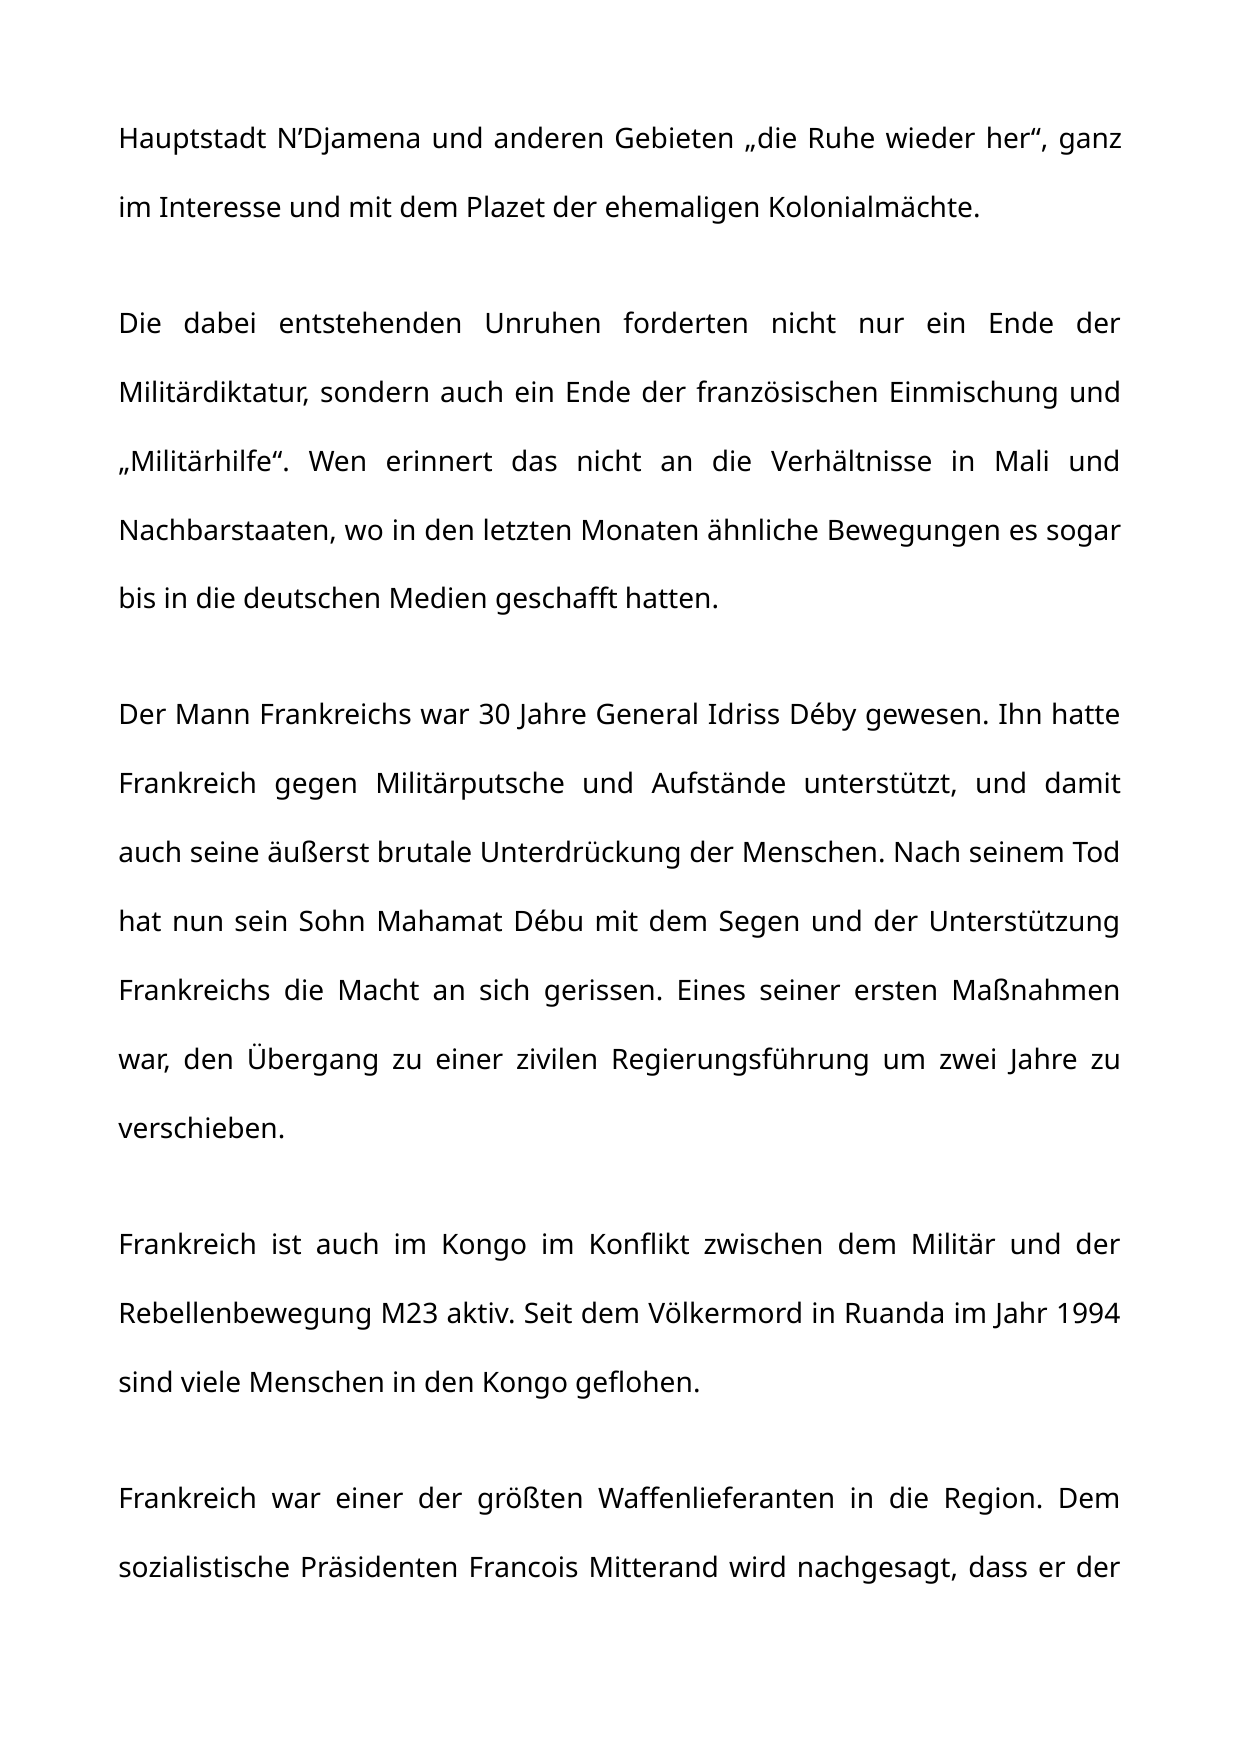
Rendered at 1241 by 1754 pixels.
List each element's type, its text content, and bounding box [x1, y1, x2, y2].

text Die dabei entstehenden Unruhen forderten nicht nur ein Ende der Militärdiktatur, sondern auch ein Ende der französischen Einmischung und „Militärhilfe“. Wen erinnert das nicht an die Verhältnisse in Mali und Nachbarstaaten, wo in den letzten Monaten ähnliche Bewegungen es sogar bis in die deutschen Medien geschafft hatten. [118, 303, 1122, 617]
text Frankreich ist auch im Kongo im Konflikt zwischen dem Militär und der Rebellenbewegung M23 aktiv. Seit dem Völkermord in Ruanda im Jahr 1994 sind viele Menschen in den Kongo geflohen. [118, 1224, 1122, 1400]
text Der Mann Frankreichs war 30 Jahre General Idriss Déby gewesen. Ihn hatte Frankreich gegen Militärputsche und Aufstände unterstützt, und damit auch seine äußerst brutale Unterdrückung der Menschen. Nach seinem Tod hat nun sein Sohn Mahamat Débu mit dem Segen und der Unterstützung Frankreichs die Macht an sich gerissen. Eines seiner ersten Maßnahmen war, den Übergang zu einer zivilen Regierungsführung um zwei Jahre zu verschieben. [118, 694, 1122, 1147]
text Hauptstadt N’Djamena und anderen Gebieten „die Ruhe wieder her“, ganz im Interesse und mit dem Plazet der ehemaligen Kolonialmächte. [118, 118, 1122, 225]
text Frankreich war einer der größten Waffenlieferanten in die Region. Dem sozialistische Präsidenten Francois Mitterand wird nachgesagt, dass er der [118, 1478, 1122, 1585]
